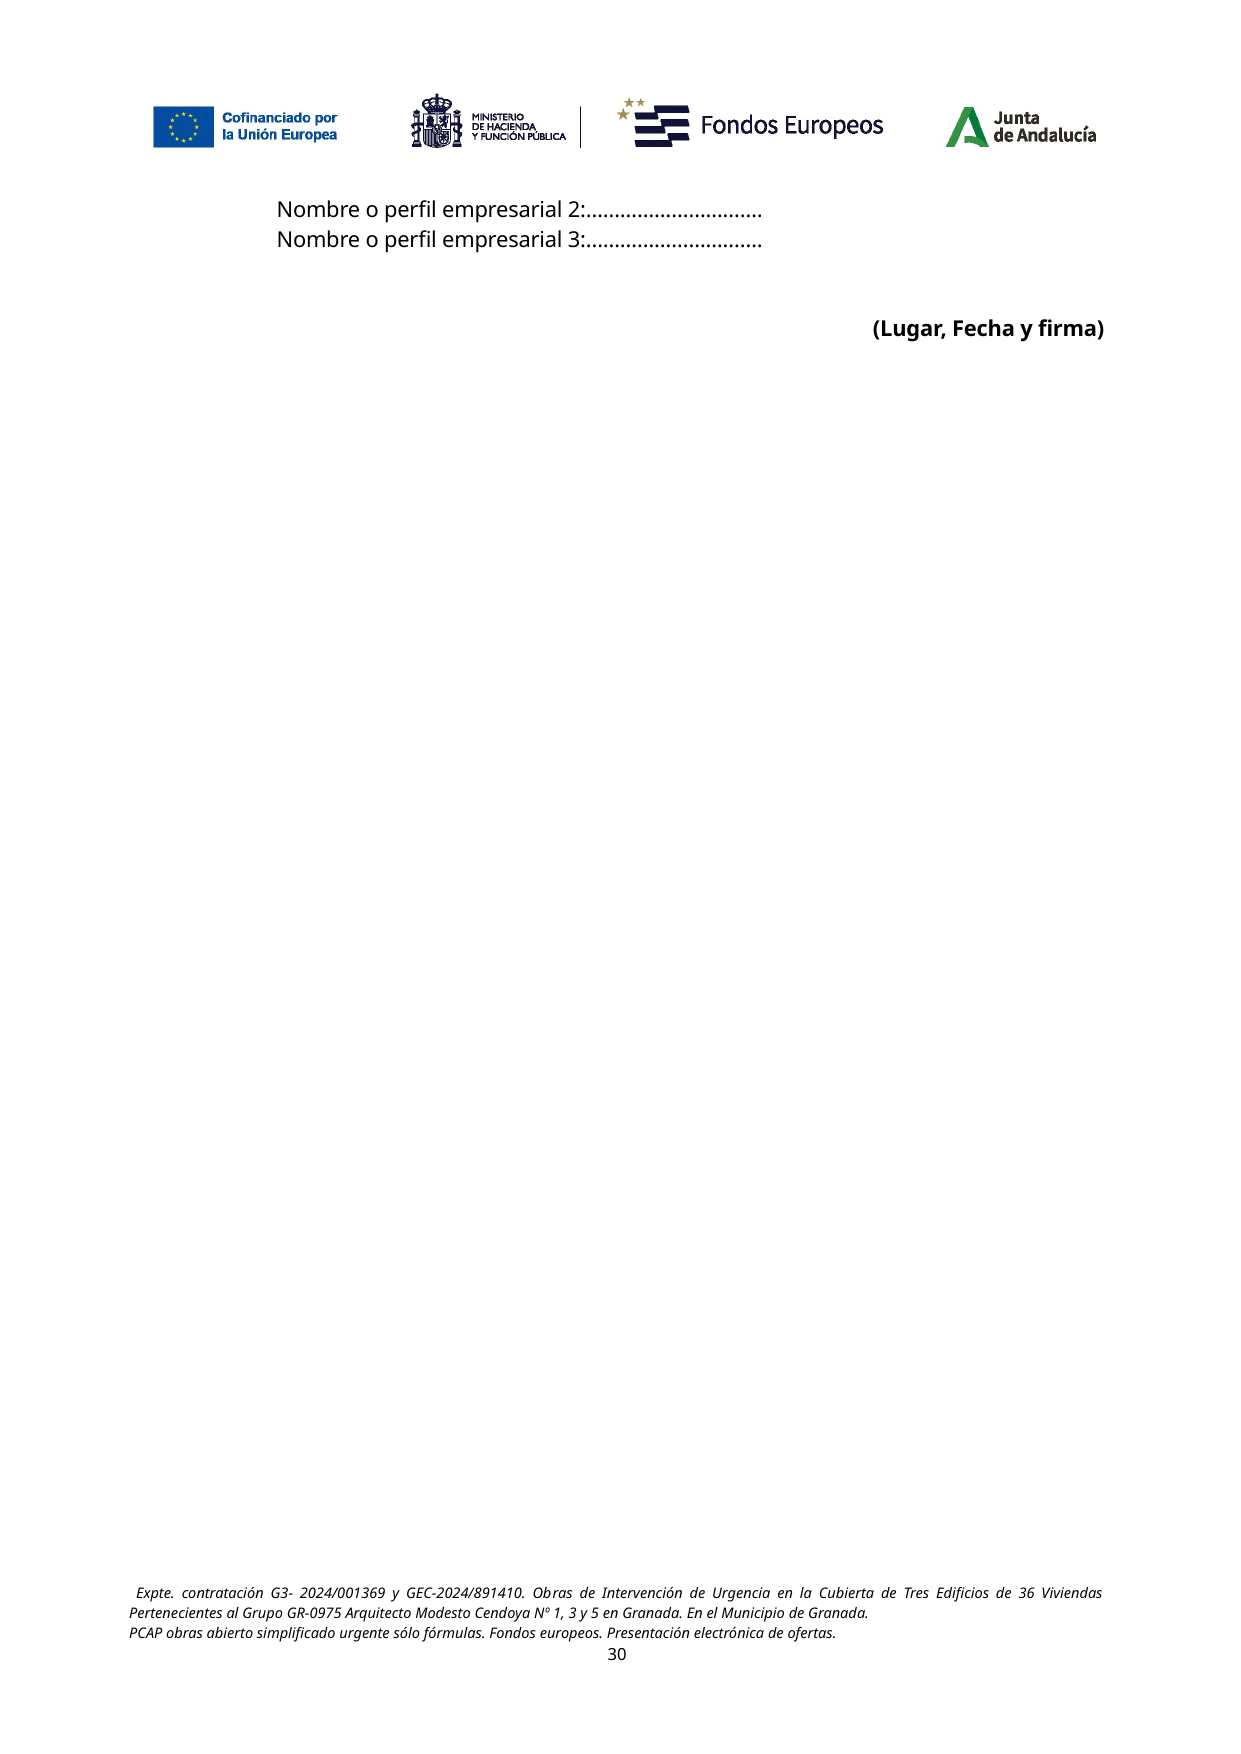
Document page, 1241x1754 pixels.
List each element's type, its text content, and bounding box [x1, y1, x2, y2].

text Nombre o perfil empresarial 2:…………………………. [276, 194, 1104, 224]
text (Lugar, Fecha y firma) [129, 313, 1104, 343]
text Nombre o perfil empresarial 3:…………………………. [276, 224, 1104, 254]
picture [137, 89, 1114, 173]
